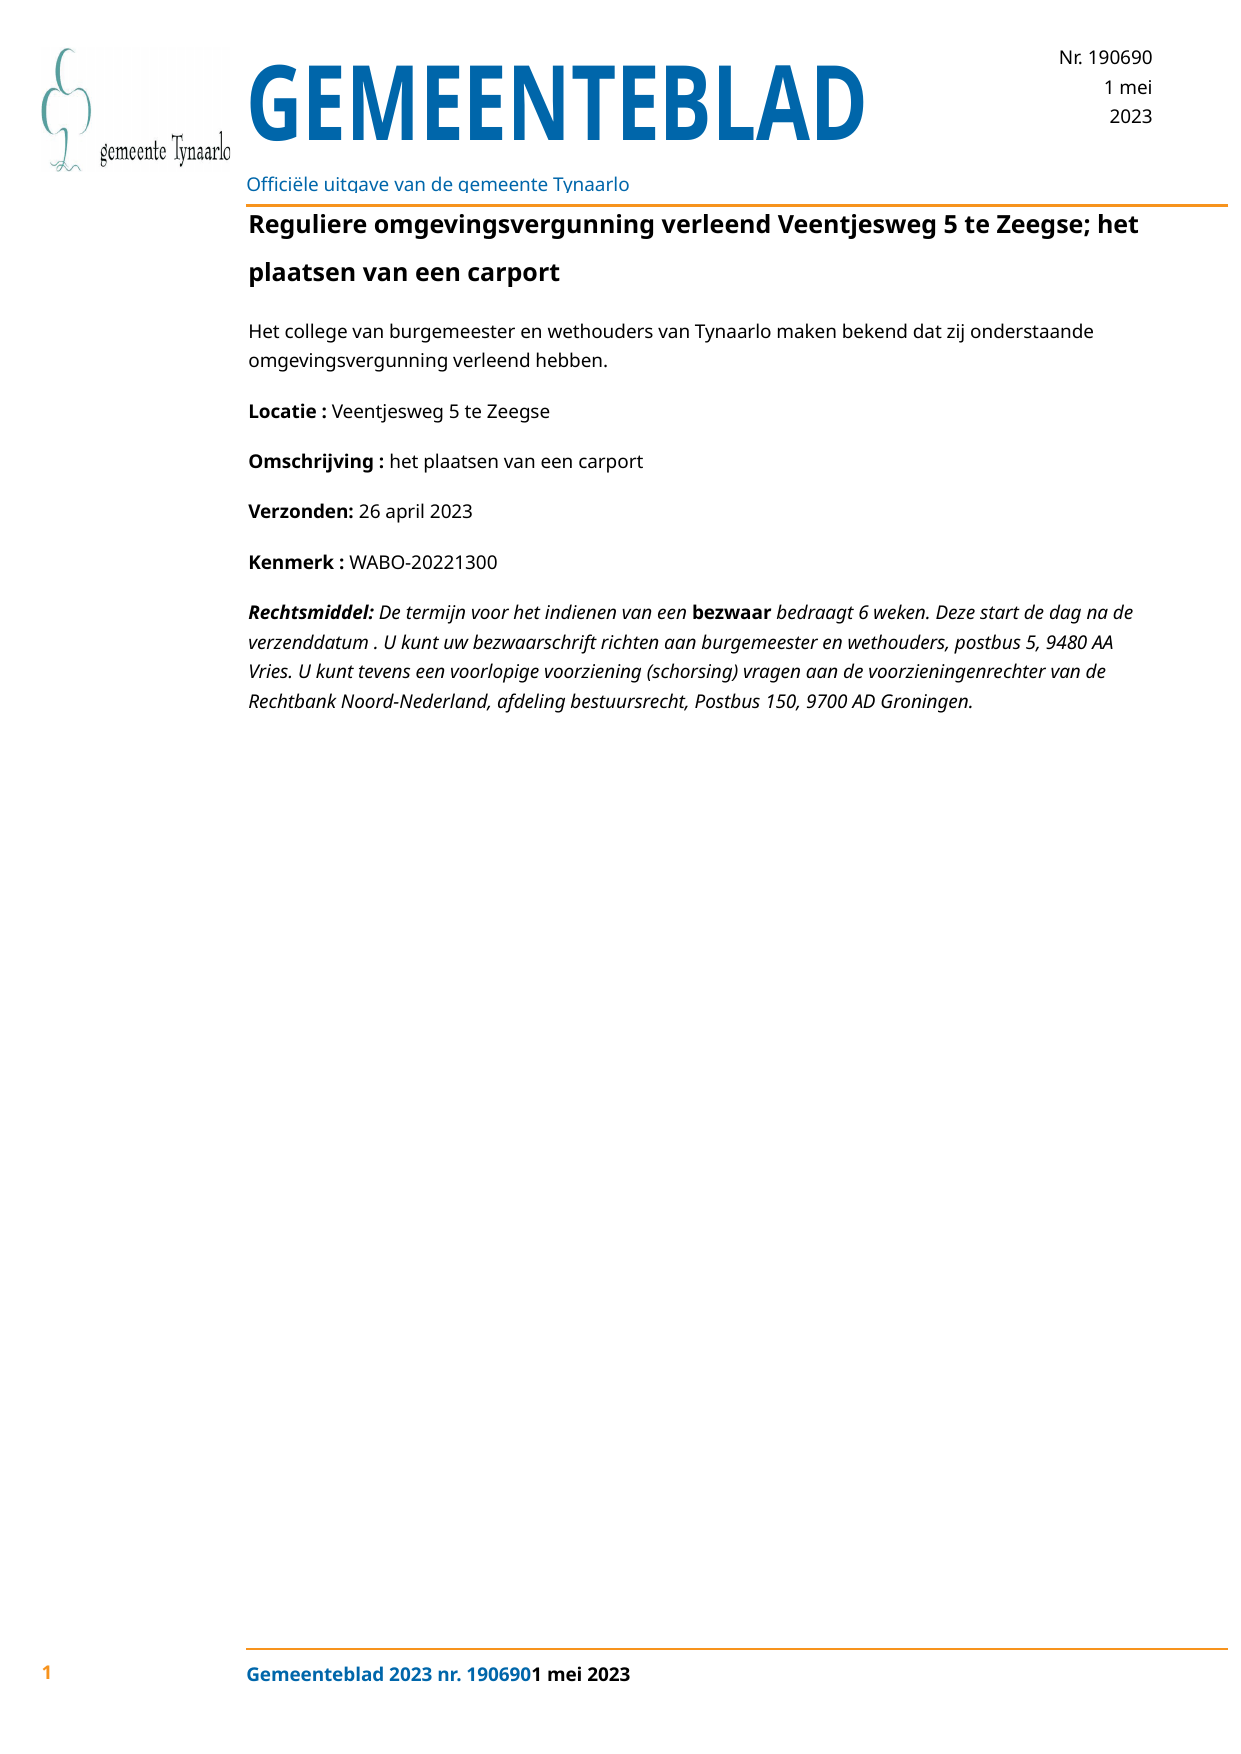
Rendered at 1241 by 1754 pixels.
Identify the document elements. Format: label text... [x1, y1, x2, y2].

text Verzonden: 26 april 2023 [248, 499, 1152, 524]
picture [41, 47, 231, 172]
text Reguliere omgevingsvergunning verleend Veentjesweg 5 te Zeegse; het plaatsen van een carport [248, 207, 1152, 288]
text Rechtsmiddel: De termijn voor het indienen van een bezwaar bedraagt 6 weken. Deze start de dag na de verzenddatum . U kunt uw bezwaarschrift richten aan burgemeester en wethouders, postbus 5, 9480 AA Vries. U kunt tevens een voorlopige voorziening (schorsing) vragen aan de voorzieningenrechter van de Rechtbank Noord-Nederland, afdeling bestuursrecht, Postbus 150, 9700 AD Groningen. [248, 599, 1152, 714]
text Omschrijving : het plaatsen van een carport [248, 448, 1152, 474]
text Het college van burgemeester en wethouders van Tynaarlo maken bekend dat zij onderstaande omgevingsvergunning verleend hebben. [248, 318, 1152, 373]
text Locatie : Veentjesweg 5 te Zeegse [248, 398, 1152, 424]
text Kenmerk : WABO-20221300 [248, 549, 1152, 575]
